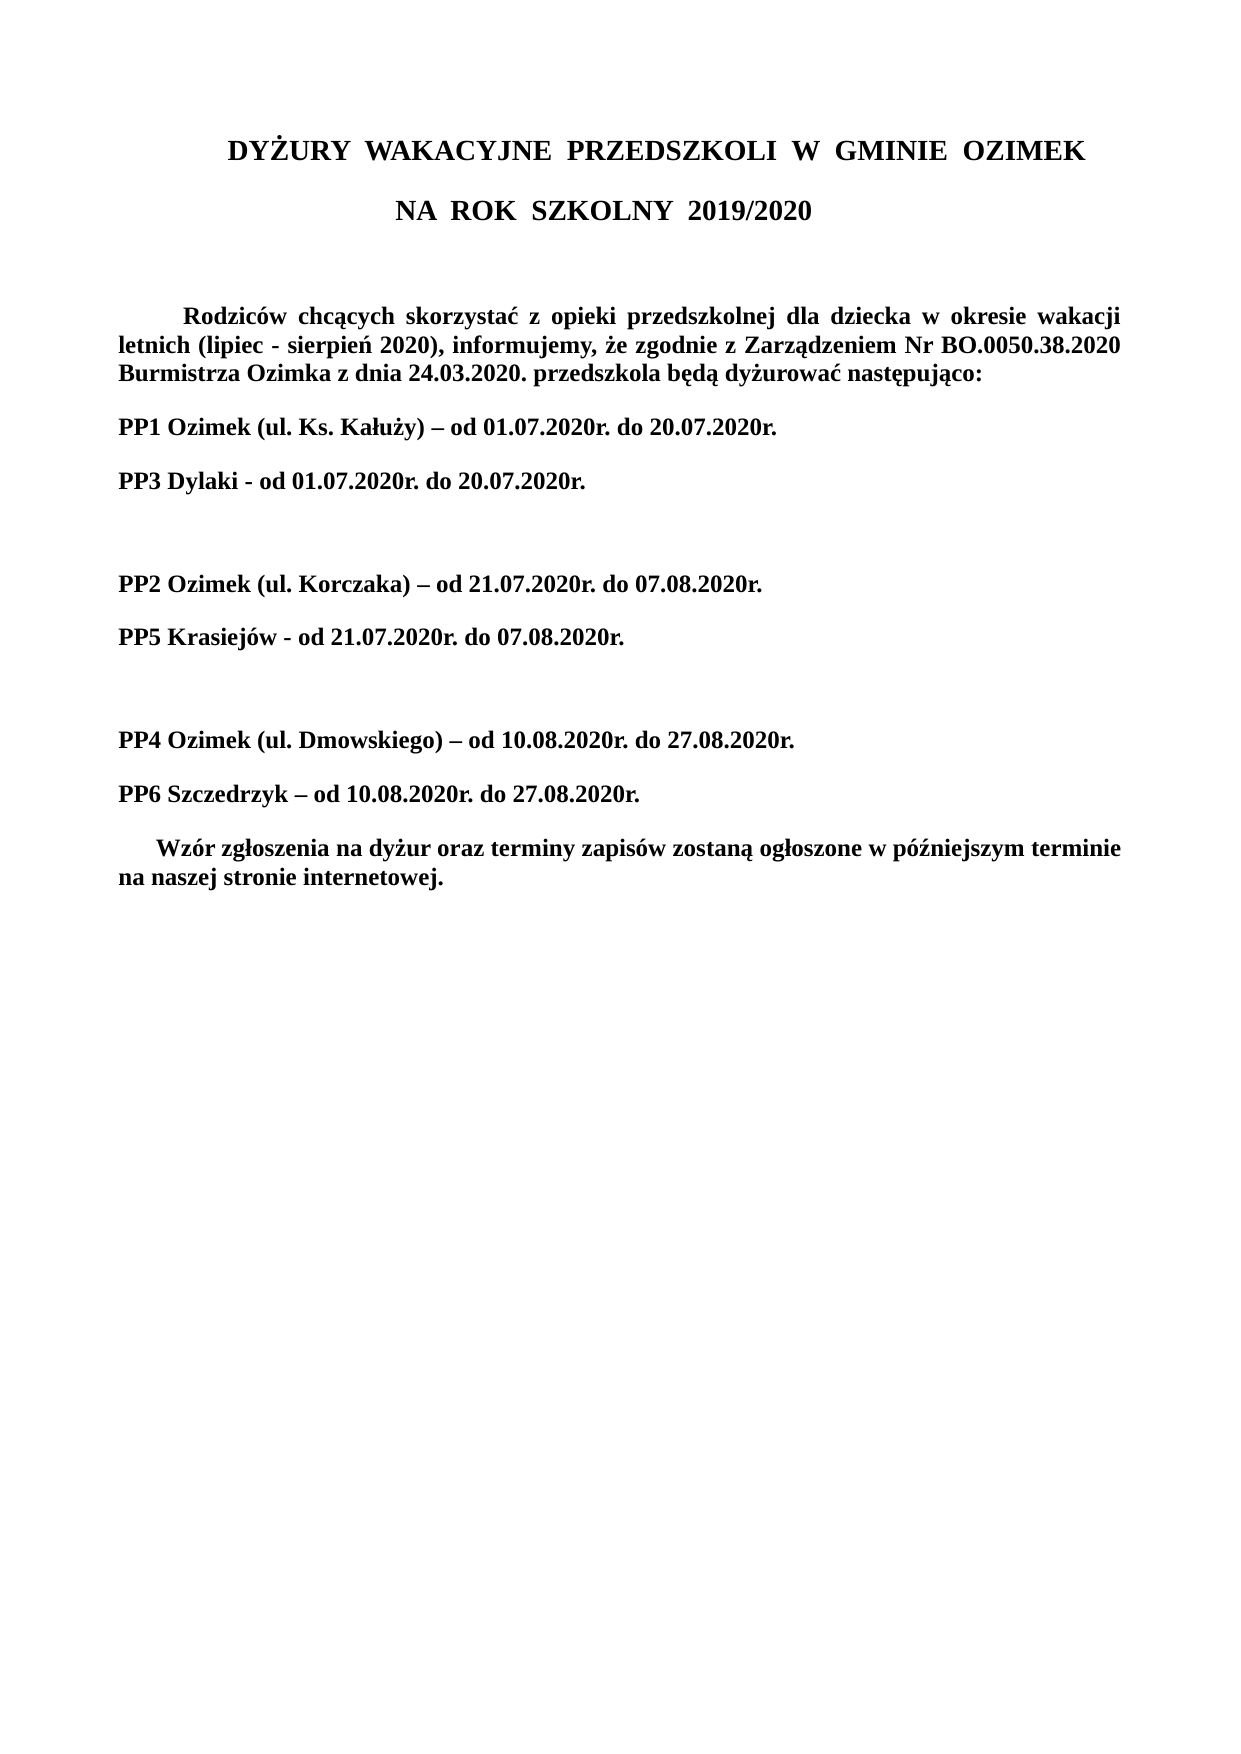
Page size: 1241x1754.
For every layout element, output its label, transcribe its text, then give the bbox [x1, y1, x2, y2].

subtitle NA ROK SZKOLNY 2019/2020 [118, 193, 1122, 227]
subtitle Wzór zgłoszenia na dyżur oraz terminy zapisów zostaną ogłoszone w późniejszym terminie na naszej stronie internetowej. [118, 833, 1122, 890]
subtitle PP3 Dylaki - od 01.07.2020r. do 20.07.2020r. [118, 466, 1122, 495]
subtitle PP4 Ozimek (ul. Dmowskiego) – od 10.08.2020r. do 27.08.2020r. [118, 725, 1122, 754]
subtitle PP2 Ozimek (ul. Korczaka) – od 21.07.2020r. do 07.08.2020r. [118, 569, 1122, 597]
subtitle PP6 Szczedrzyk – od 10.08.2020r. do 27.08.2020r. [118, 779, 1122, 808]
subtitle PP1 Ozimek (ul. Ks. Kałuży) – od 01.07.2020r. do 20.07.2020r. [118, 412, 1122, 441]
subtitle Rodziców chcących skorzystać z opieki przedszkolnej dla dziecka w okresie wakacji letnich (lipiec - sierpień 2020), informujemy, że zgodnie z Zarządzeniem Nr BO.0050.38.2020 Burmistrza Ozimka z dnia 24.03.2020. przedszkola będą dyżurować następująco: [118, 301, 1122, 387]
subtitle PP5 Krasiejów - od 21.07.2020r. do 07.08.2020r. [118, 622, 1122, 651]
subtitle DYŻURY WAKACYJNE PRZEDSZKOLI W GMINIE OZIMEK [118, 133, 1122, 166]
